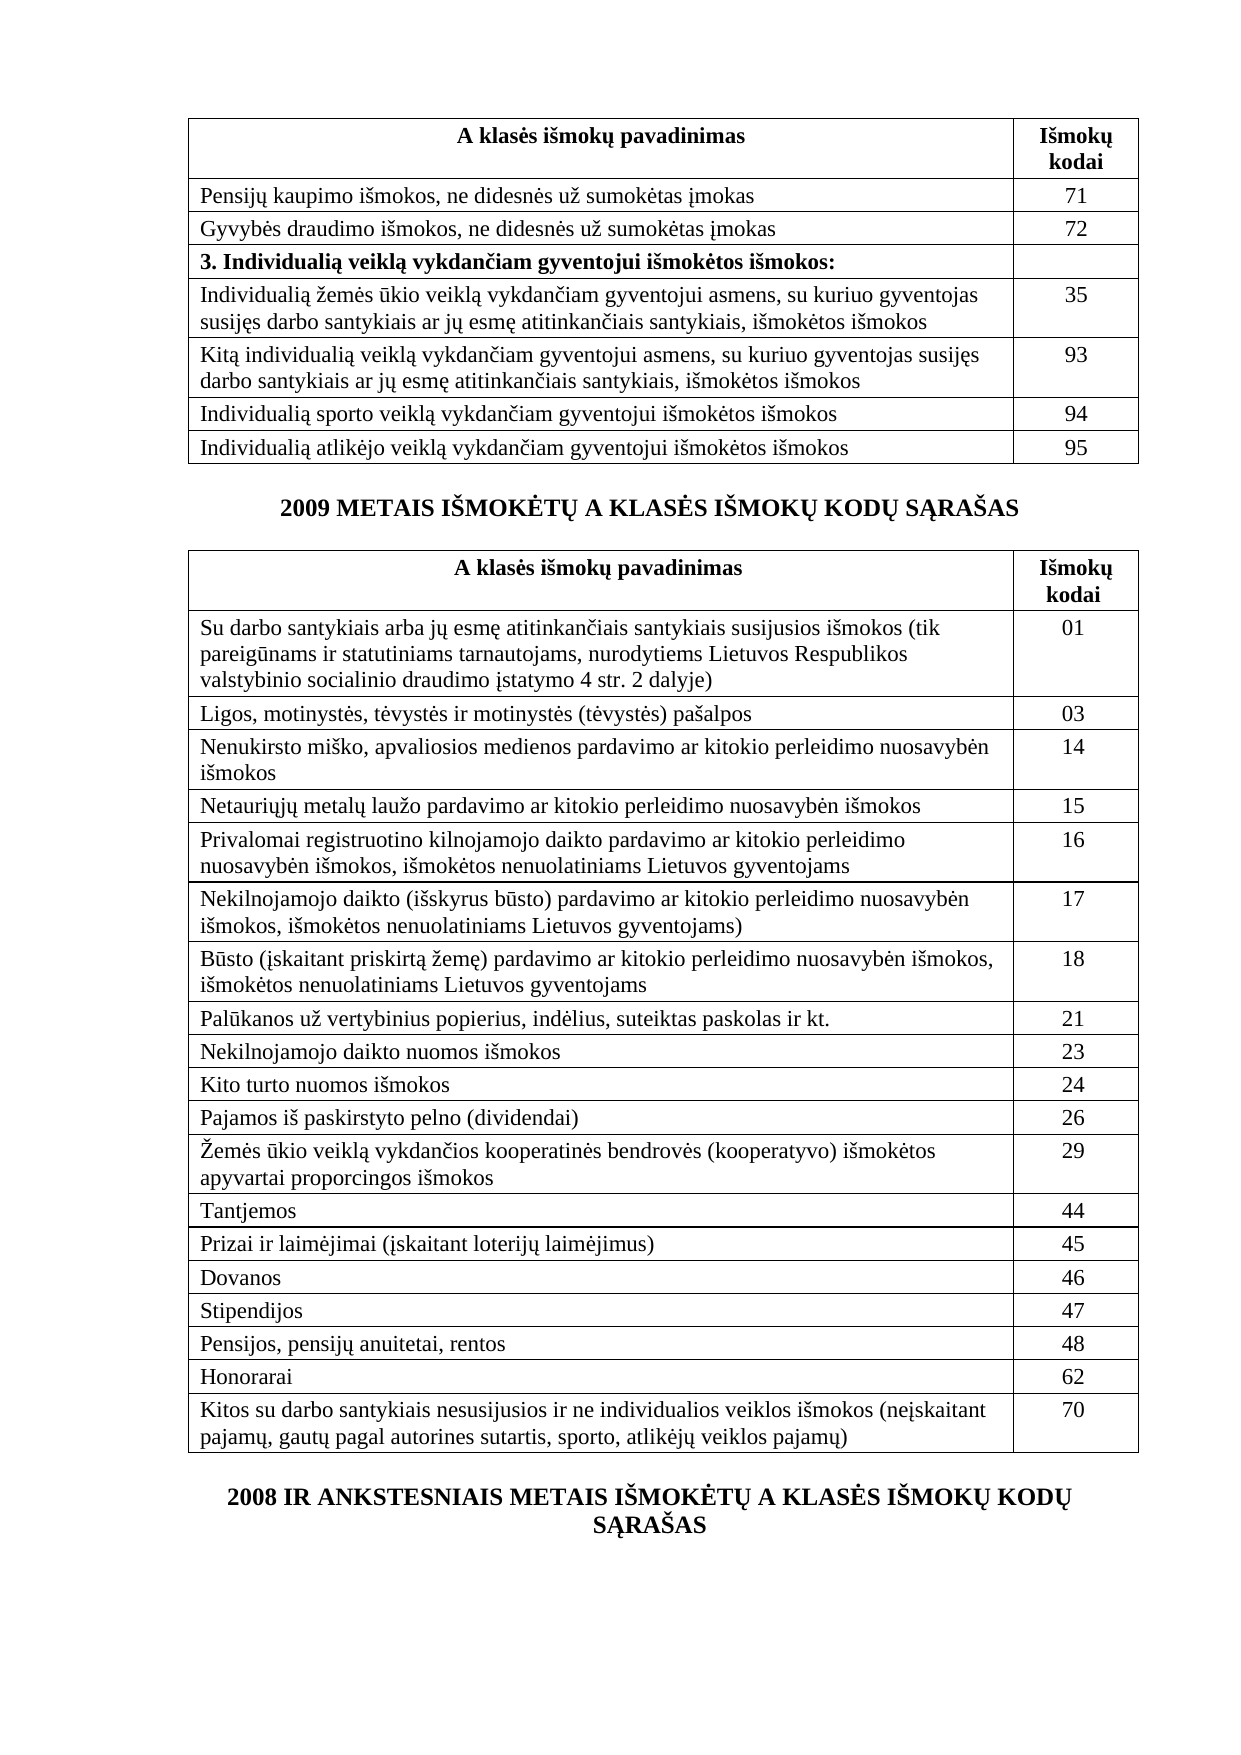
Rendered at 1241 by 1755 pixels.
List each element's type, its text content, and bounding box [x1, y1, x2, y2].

table_cell 35 [1014, 279, 1138, 337]
table_cell 45 [1014, 1228, 1138, 1259]
table_cell 48 [1014, 1327, 1138, 1359]
table_header Išmokų kodai [1014, 119, 1138, 178]
table_cell Kito turto nuomos išmokos [189, 1068, 1013, 1100]
table_cell Su darbo santykiais arba jų esmę atitinkančiais santykiais susijusios išmokos (tik pareigūnams ir statutiniams tarnautojams, nurodytiems Lietuvos Respublikos valstybinio socialinio draudimo įstatymo 4 str. 2 dalyje) [189, 611, 1013, 696]
table_cell 3. Individualią veiklą vykdančiam gyventojui išmokėtos išmokos: [189, 245, 1013, 277]
table_cell Individualią žemės ūkio veiklą vykdančiam gyventojui asmens, su kuriuo gyventojas susijęs darbo santykiais ar jų esmę atitinkančiais santykiais, išmokėtos išmokos [189, 279, 1013, 337]
table_cell 70 [1014, 1394, 1138, 1452]
table_cell 23 [1014, 1035, 1138, 1067]
table_cell 26 [1014, 1101, 1138, 1133]
table_cell Ligos, motinystės, tėvystės ir motinystės (tėvystės) pašalpos [189, 697, 1013, 729]
table_cell Stipendijos [189, 1294, 1013, 1326]
table_cell Būsto (įskaitant priskirtą žemę) pardavimo ar kitokio perleidimo nuosavybėn išmokos, išmokėtos nenuolatiniams Lietuvos gyventojams [189, 942, 1013, 1001]
text 2008 IR ANKSTESNIAIS METAIS IŠMOKĖTŲ A KLASĖS IŠMOKŲ KODŲ SĄRAŠAS [177, 1482, 1122, 1539]
table_cell Žemės ūkio veiklą vykdančios kooperatinės bendrovės (kooperatyvo) išmokėtos apyvartai proporcingos išmokos [189, 1135, 1013, 1193]
table_header Išmokų kodai [1014, 551, 1138, 610]
table_cell 03 [1014, 697, 1138, 729]
table_cell Individualią atlikėjo veiklą vykdančiam gyventojui išmokėtos išmokos [189, 431, 1013, 463]
table_cell 17 [1014, 883, 1138, 941]
table_cell 01 [1014, 611, 1138, 696]
table_cell Prizai ir laimėjimai (įskaitant loterijų laimėjimus) [189, 1228, 1013, 1259]
table_cell 44 [1014, 1194, 1138, 1226]
table_cell 93 [1014, 338, 1138, 397]
table_cell Kitą individualią veiklą vykdančiam gyventojui asmens, su kuriuo gyventojas susijęs darbo santykiais ar jų esmę atitinkančiais santykiais, išmokėtos išmokos [189, 338, 1013, 397]
table_cell Nekilnojamojo daikto (išskyrus būsto) pardavimo ar kitokio perleidimo nuosavybėn išmokos, išmokėtos nenuolatiniams Lietuvos gyventojams) [189, 883, 1013, 941]
table_cell 47 [1014, 1294, 1138, 1326]
text 2009 METAIS IŠMOKĖTŲ A KLASĖS IŠMOKŲ KODŲ SĄRAŠAS [177, 493, 1122, 522]
table_cell Nenukirsto miško, apvaliosios medienos pardavimo ar kitokio perleidimo nuosavybėn išmokos [189, 730, 1013, 789]
table_cell Kitos su darbo santykiais nesusijusios ir ne individualios veiklos išmokos (neįskaitant pajamų, gautų pagal autorines sutartis, sporto, atlikėjų veiklos pajamų) [189, 1394, 1013, 1452]
table_cell 16 [1014, 823, 1138, 881]
table_cell 14 [1014, 730, 1138, 789]
table_cell 29 [1014, 1135, 1138, 1193]
table_cell Nekilnojamojo daikto nuomos išmokos [189, 1035, 1013, 1067]
table_cell 71 [1014, 179, 1138, 211]
table_cell 24 [1014, 1068, 1138, 1100]
table_cell 95 [1014, 431, 1138, 463]
table_cell 62 [1014, 1360, 1138, 1392]
table_cell 15 [1014, 790, 1138, 822]
table_cell 46 [1014, 1261, 1138, 1293]
table_cell 21 [1014, 1002, 1138, 1034]
table_cell Gyvybės draudimo išmokos, ne didesnės už sumokėtas įmokas [189, 212, 1013, 244]
table_cell Pajamos iš paskirstyto pelno (dividendai) [189, 1101, 1013, 1133]
table_cell Tantjemos [189, 1194, 1013, 1226]
table_cell Pensijų kaupimo išmokos, ne didesnės už sumokėtas įmokas [189, 179, 1013, 211]
table_cell Palūkanos už vertybinius popierius, indėlius, suteiktas paskolas ir kt. [189, 1002, 1013, 1034]
table_cell Netauriųjų metalų laužo pardavimo ar kitokio perleidimo nuosavybėn išmokos [189, 790, 1013, 822]
table_cell 72 [1014, 212, 1138, 244]
table_cell [1014, 245, 1138, 277]
table_cell Dovanos [189, 1261, 1013, 1293]
table_cell 94 [1014, 398, 1138, 430]
table_cell Privalomai registruotino kilnojamojo daikto pardavimo ar kitokio perleidimo nuosavybėn išmokos, išmokėtos nenuolatiniams Lietuvos gyventojams [189, 823, 1013, 881]
table_cell Pensijos, pensijų anuitetai, rentos [189, 1327, 1013, 1359]
table_header A klasės išmokų pavadinimas [189, 119, 1013, 178]
table_cell 18 [1014, 942, 1138, 1001]
table_cell Honorarai [189, 1360, 1013, 1392]
table_header A klasės išmokų pavadinimas [189, 551, 1013, 610]
table_cell Individualią sporto veiklą vykdančiam gyventojui išmokėtos išmokos [189, 398, 1013, 430]
